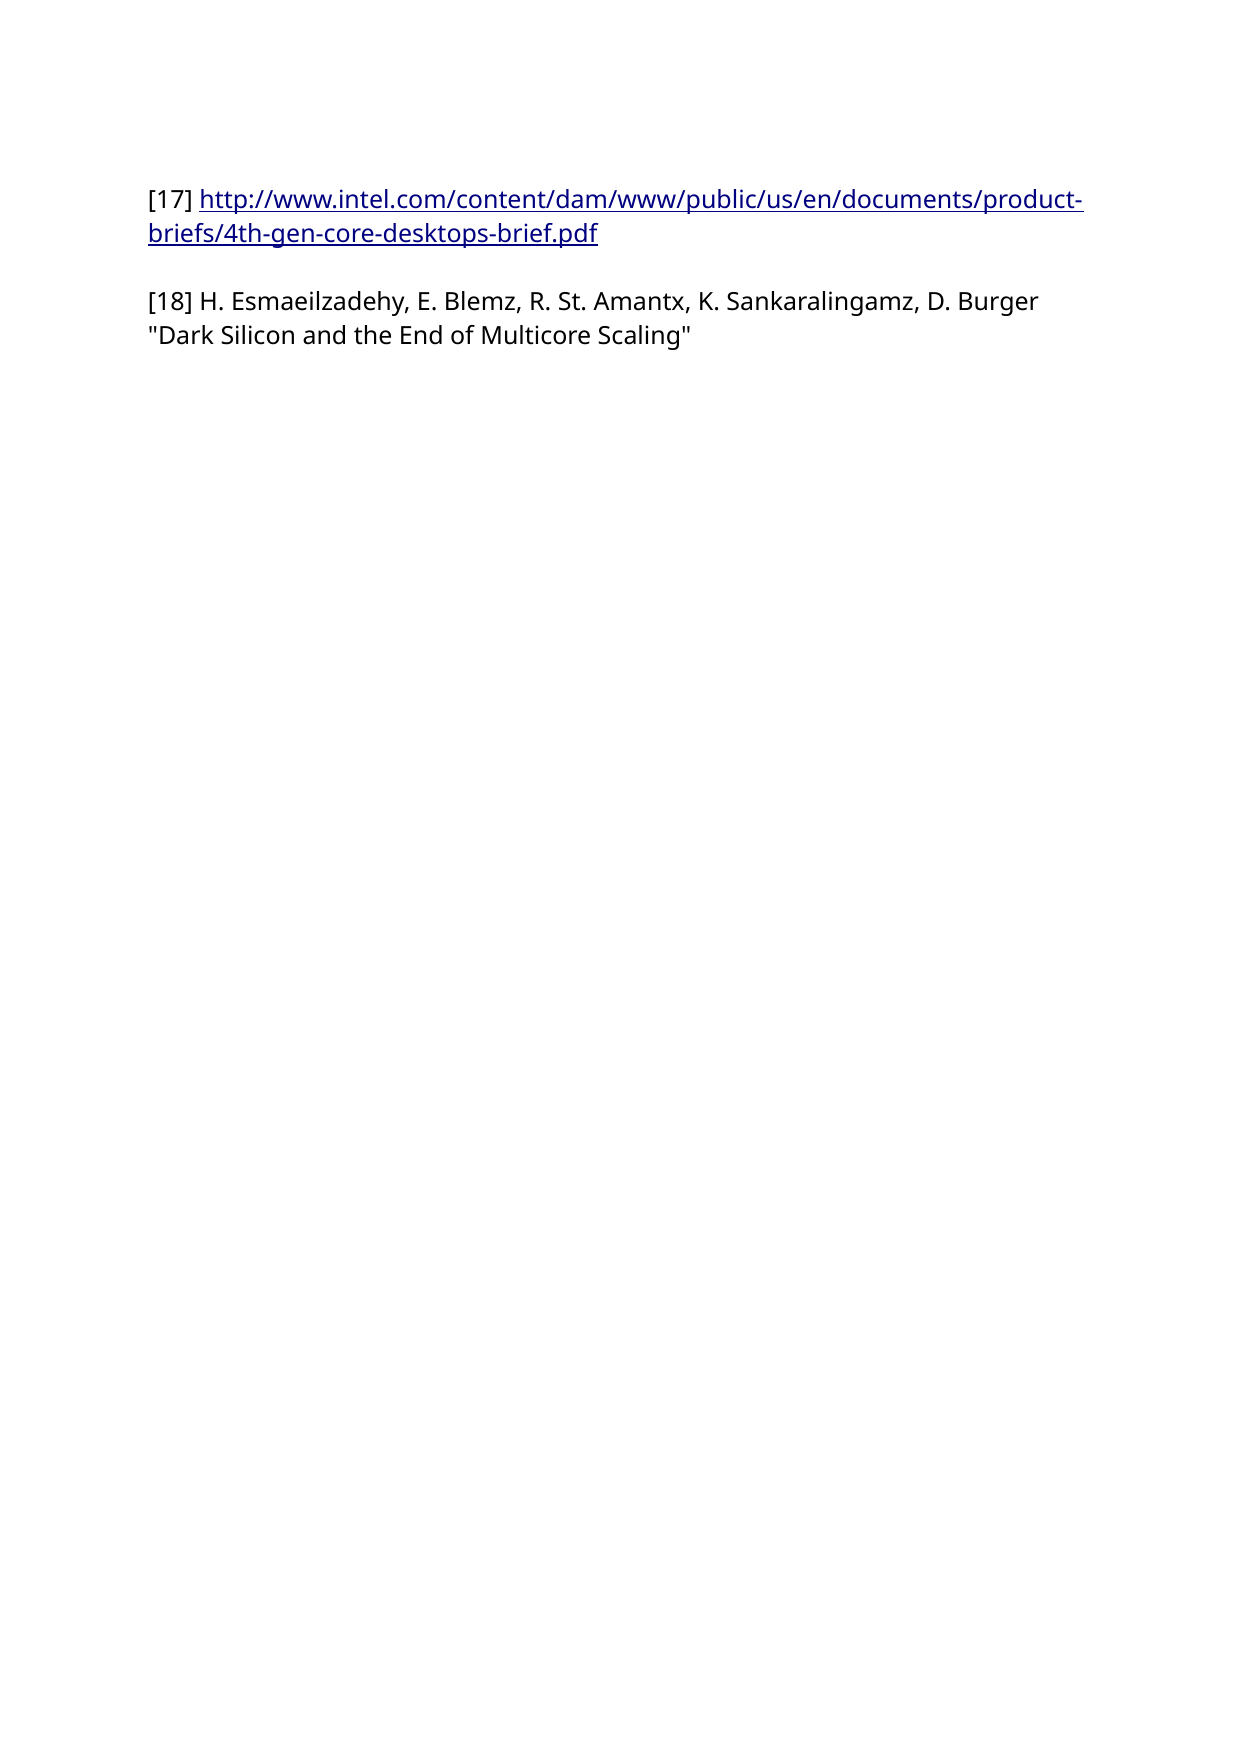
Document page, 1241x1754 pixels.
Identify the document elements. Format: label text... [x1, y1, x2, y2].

text "Dark Silicon and the End of Multicore Scaling" [148, 318, 1093, 352]
text [17] http://www.intel.com/content/dam/www/public/us/en/documents/product-briefs/4th-gen-core-desktops-brief.pdf [148, 182, 1093, 250]
text [18] H. Esmaeilzadehy, E. Blemz, R. St. Amantx, K. Sankaralingamz, D. Burger [148, 284, 1093, 318]
